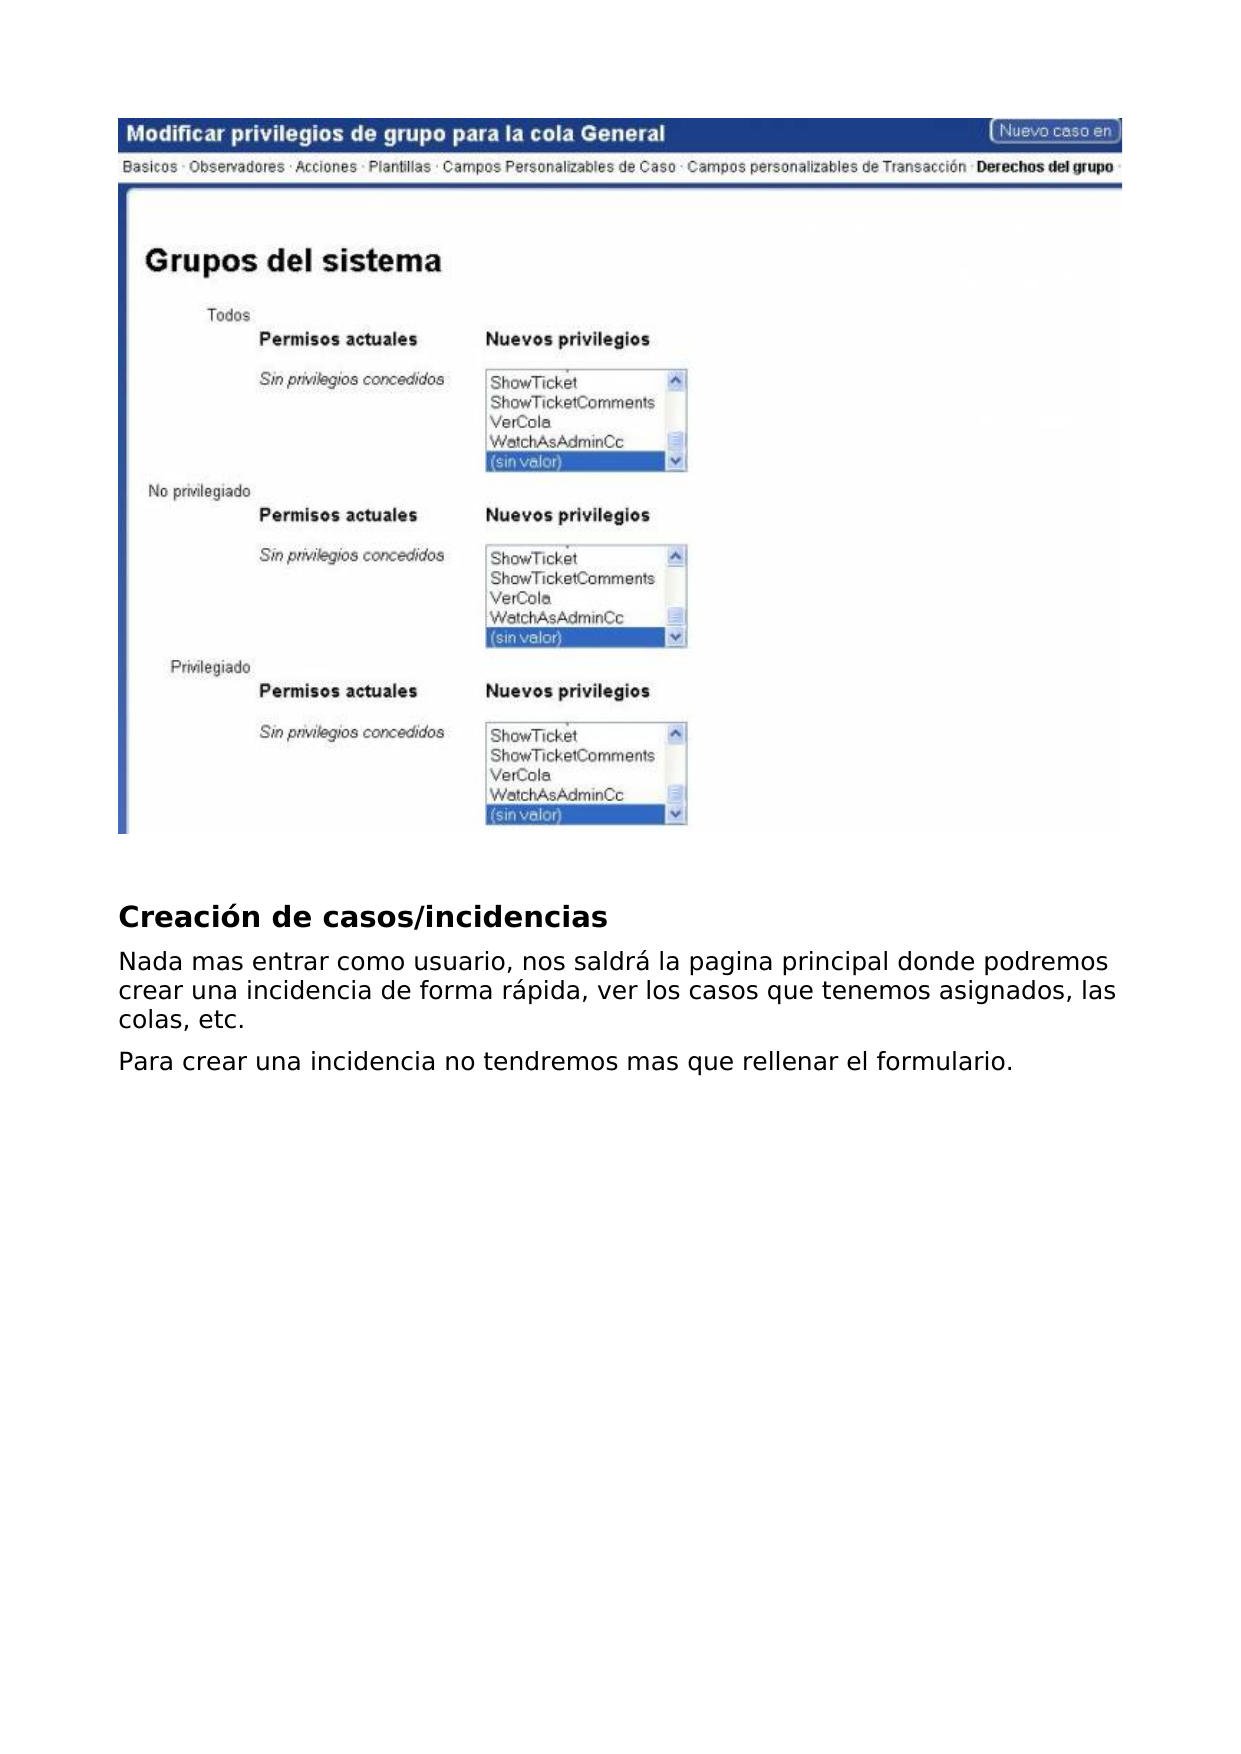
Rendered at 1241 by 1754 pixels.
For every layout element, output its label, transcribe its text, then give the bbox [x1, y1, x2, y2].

subtitle Creación de casos/incidencias [118, 900, 1122, 934]
text Nada mas entrar como usuario, nos saldrá la pagina principal donde podremos crear una incidencia de forma rápida, ver los casos que tenemos asignados, las colas, etc. [118, 947, 1122, 1034]
picture [118, 118, 1123, 834]
text Para crear una incidencia no tendremos mas que rellenar el formulario. [118, 1047, 1122, 1076]
